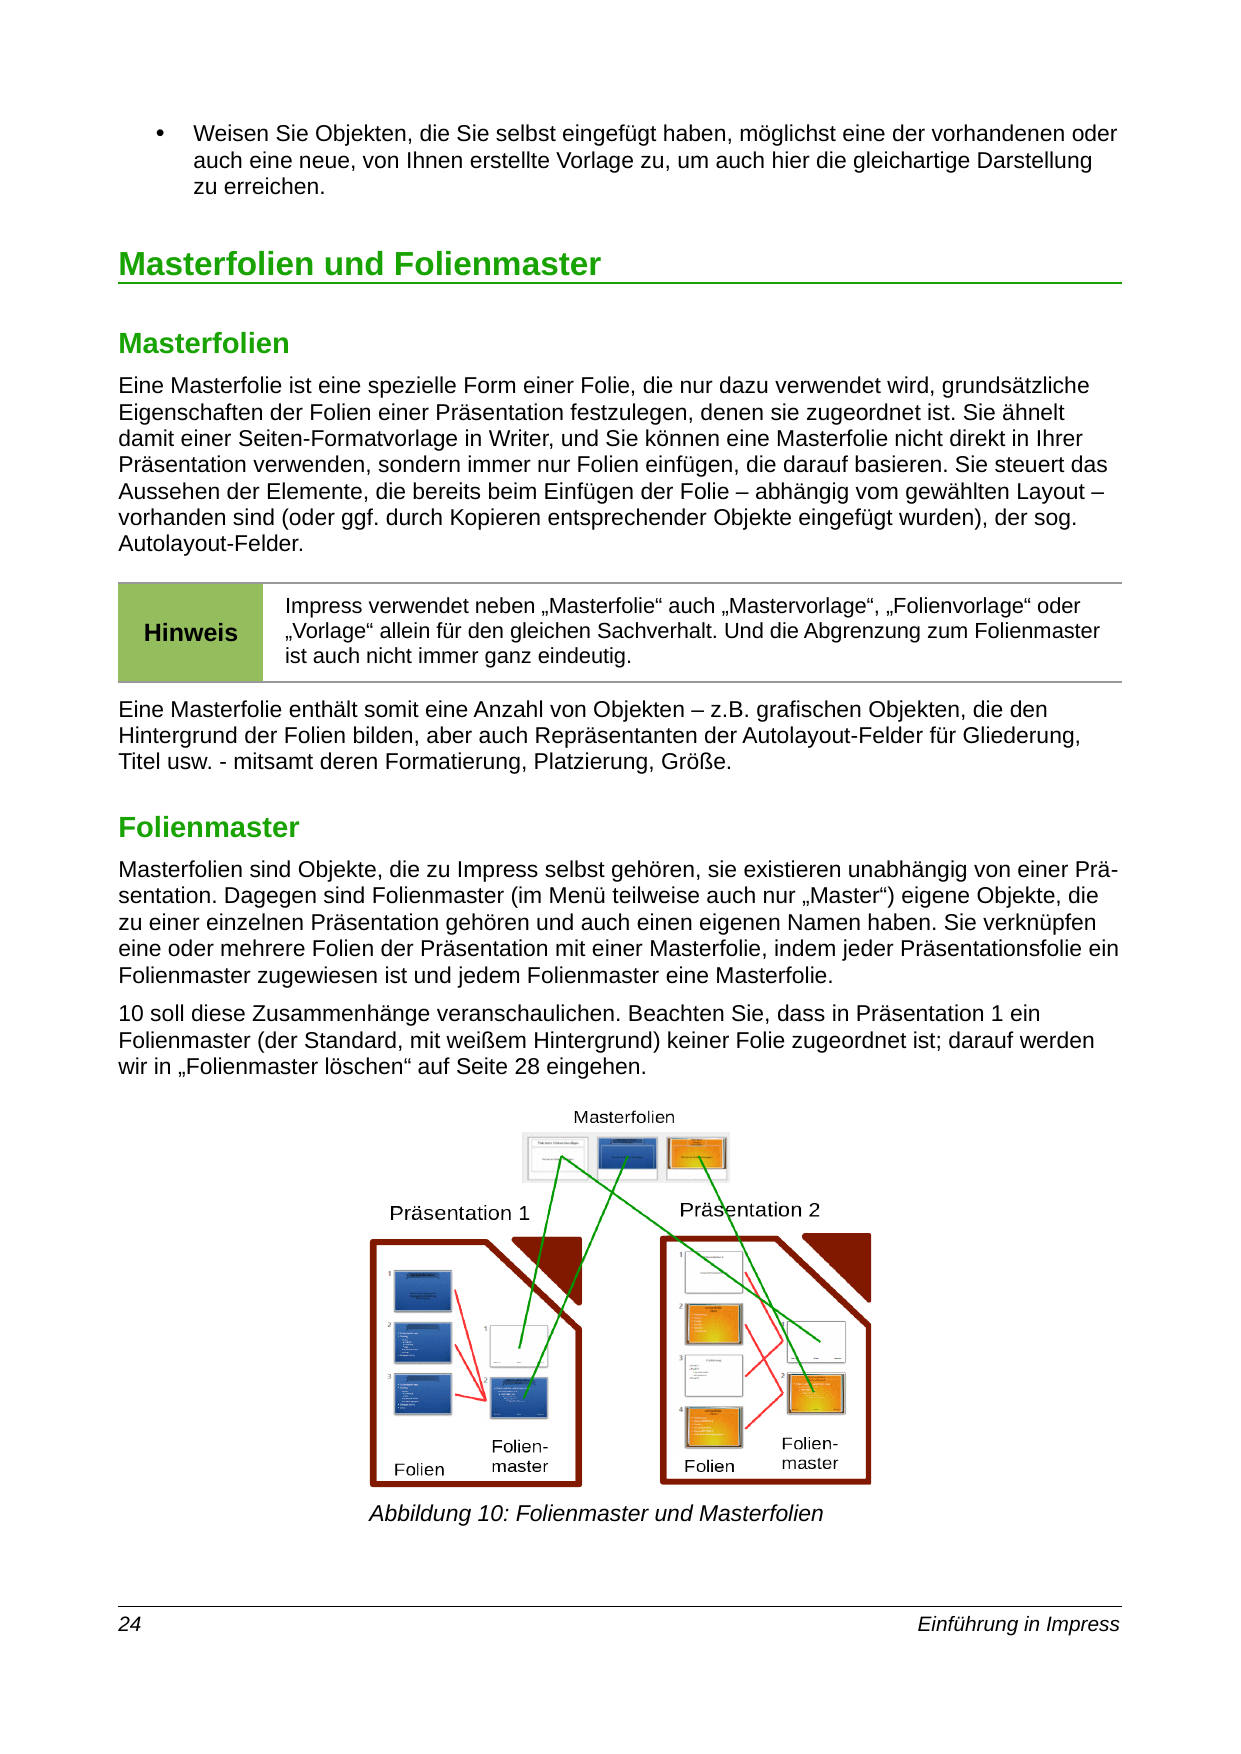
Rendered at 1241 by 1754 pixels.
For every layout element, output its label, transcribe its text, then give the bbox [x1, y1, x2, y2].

list Weisen Sie Objekten, die Sie selbst eingefügt haben, möglichst eine der vorhandenen oder auch eine neue, von Ihnen erstellte Vorlage zu, um auch hier die gleichartige Darstellung zu erreichen. [156, 118, 1122, 199]
text Eine Masterfolie enthält somit eine Anzahl von Objekten – z.B. grafischen Objekten, die den Hintergrund der Folien bilden, aber auch Repräsentanten der Autolayout-Felder für Gliederung, Titel usw. - mitsamt deren Formatierung, Platzierung, Größe. [118, 696, 1122, 775]
picture [369, 1104, 872, 1488]
text Masterfolien sind Objekte, die zu Impress selbst gehören, sie existieren unabhängig von einer Prä­sentation. Dagegen sind Folienmaster (im Menü teilweise auch nur „Master“) eigene Objekte, die zu einer einzelnen Präsentation gehören und auch einen eigenen Namen haben. Sie verknüpfen eine oder mehrere Folien der Präsentation mit einer Masterfolie, indem jeder Präsentationsfolie ein Folienmaster zugewiesen ist und jedem Folienmaster eine Masterfolie. [118, 856, 1122, 988]
subtitle Masterfolien und Folienmaster [118, 244, 1122, 282]
subtitle Folienmaster [118, 810, 1122, 844]
table_header Hinweis [118, 584, 263, 681]
subtitle Masterfolien [118, 326, 1122, 360]
table_header Impress verwendet neben „Masterfolie“ auch „Mastervorlage“, „Folienvorlage“ oder „Vorlage“ allein für den gleichen Sachverhalt. Und die Abgrenzung zum Folienmaster ist auch nicht immer ganz eindeutig. [264, 584, 1122, 681]
text Eine Masterfolie ist eine spezielle Form einer Folie, die nur dazu verwendet wird, grundsätzliche Eigenschaften der Folien einer Präsentation festzulegen, denen sie zugeordnet ist. Sie ähnelt damit einer Seiten-Formatvorlage in Writer, und Sie können eine Masterfolie nicht direkt in Ihrer Präsentation verwenden, sondern immer nur Folien einfügen, die darauf basieren. Sie steuert das Aussehen der Elemente, die bereits beim Einfügen der Folie – abhängig vom gewählten Layout – vorhanden sind (oder ggf. durch Kopieren entsprechender Objekte eingefügt wurden), der sog. Autolayout-Felder. [118, 372, 1122, 557]
text Abbildung 10 soll diese Zusammenhänge veranschaulichen. Beachten Sie, dass in Präsentation 1 ein Folienmaster (der Standard, mit weißem Hintergrund) keiner Folie zugeordnet ist; darauf werden wir in „Folienmaster löschen“ auf Seite 28 eingehen. [118, 1000, 1122, 1079]
text Abbildung 10: Folienmaster und Masterfolien [369, 1500, 871, 1526]
